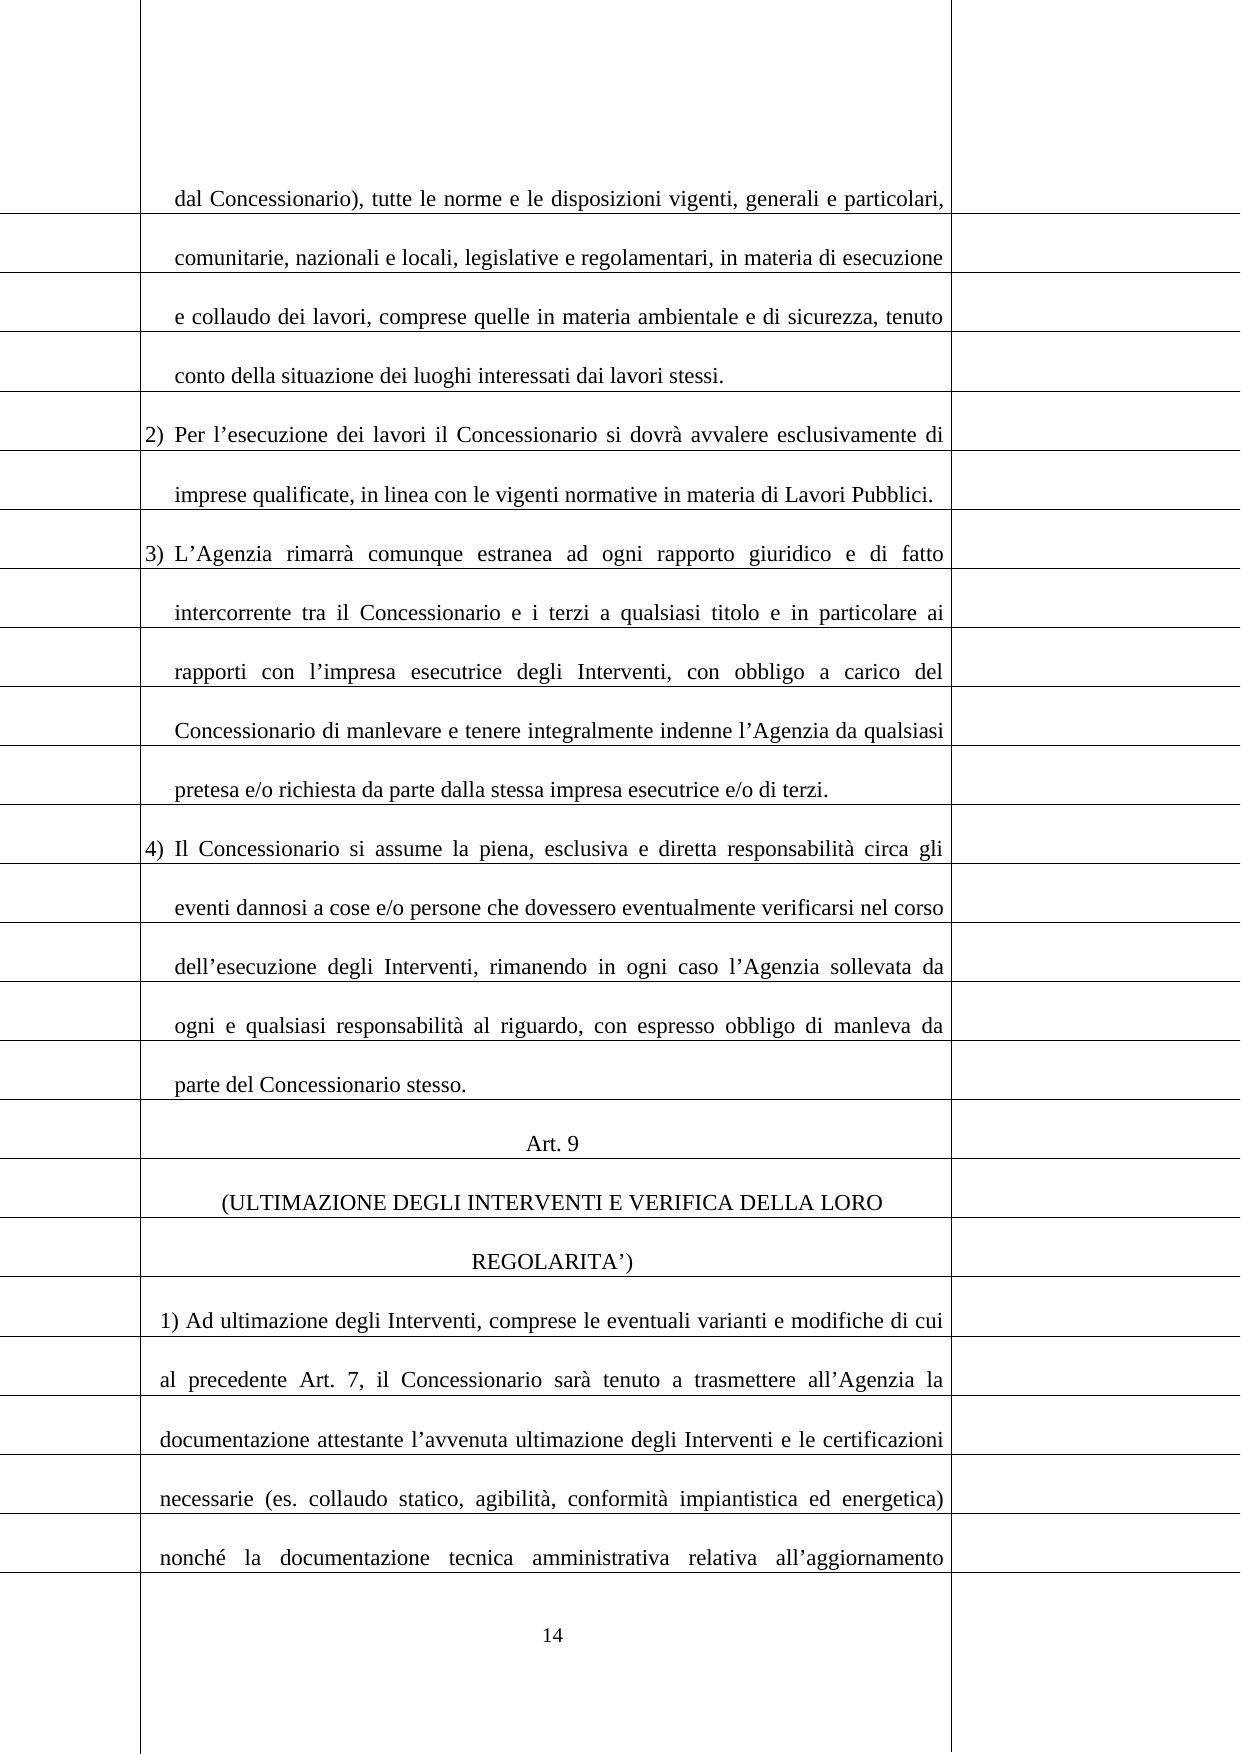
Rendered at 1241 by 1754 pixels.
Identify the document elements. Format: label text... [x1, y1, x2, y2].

list Concessionario di manlevare e tenere integralmente indenne l’Agenzia da qualsiasi [145, 687, 945, 745]
list dell’esecuzione degli Interventi, rimanendo in ogni caso l’Agenzia sollevata da [145, 923, 945, 981]
list pretesa e/o richiesta da parte dalla stessa impresa esecutrice e/o di terzi. [145, 746, 945, 804]
list imprese qualificate, in linea con le vigenti normative in materia di Lavori Pubblici. [145, 451, 945, 509]
text REGOLARITA’) [159, 1218, 945, 1276]
list intercorrente tra il Concessionario e i terzi a qualsiasi titolo e in particolare ai [145, 569, 945, 627]
list parte del Concessionario stesso. [145, 1041, 945, 1099]
text al precedente Art. 7, il Concessionario sarà tenuto a trasmettere all’Agenzia la [159, 1337, 945, 1395]
text (ULTIMAZIONE DEGLI INTERVENTI E VERIFICA DELLA LORO [159, 1163, 945, 1217]
list eventi dannosi a cose e/o persone che dovessero eventualmente verificarsi nel corso [145, 864, 945, 922]
list conto della situazione dei luoghi interessati dai lavori stessi. [145, 332, 945, 391]
text documentazione attestante l’avvenuta ultimazione degli Interventi e le certificazioni [159, 1396, 945, 1454]
text 1) Ad ultimazione degli Interventi, comprese le eventuali varianti e modifiche di cui [159, 1282, 945, 1336]
text [159, 1159, 945, 1163]
text [159, 1277, 945, 1282]
list Il Concessionario si assume la piena, esclusiva e diretta responsabilità circa gli [145, 809, 945, 863]
list rapporti con l’impresa esecutrice degli Interventi, con obbligo a carico del [145, 628, 945, 686]
text Art. 9 [159, 1104, 945, 1158]
list comunitarie, nazionali e locali, legislative e regolamentari, in materia di esecuzione [145, 214, 945, 272]
list e collaudo dei lavori, comprese quelle in materia ambientale e di sicurezza, tenuto [145, 273, 945, 331]
list Per l’esecuzione dei lavori il Concessionario si dovrà avvalere esclusivamente di [145, 396, 945, 450]
list dal Concessionario), tutte le norme e le disposizioni vigenti, generali e particolari, [145, 159, 945, 213]
text necessarie (es. collaudo statico, agibilità, conformità impiantistica ed energetica) [159, 1455, 945, 1513]
list ogni e qualsiasi responsabilità al riguardo, con espresso obbligo di manleva da [145, 982, 945, 1040]
text nonché la documentazione tecnica amministrativa relativa all’aggiornamento [159, 1514, 945, 1572]
list L’Agenzia rimarrà comunque estranea ad ogni rapporto giuridico e di fatto [145, 514, 945, 568]
